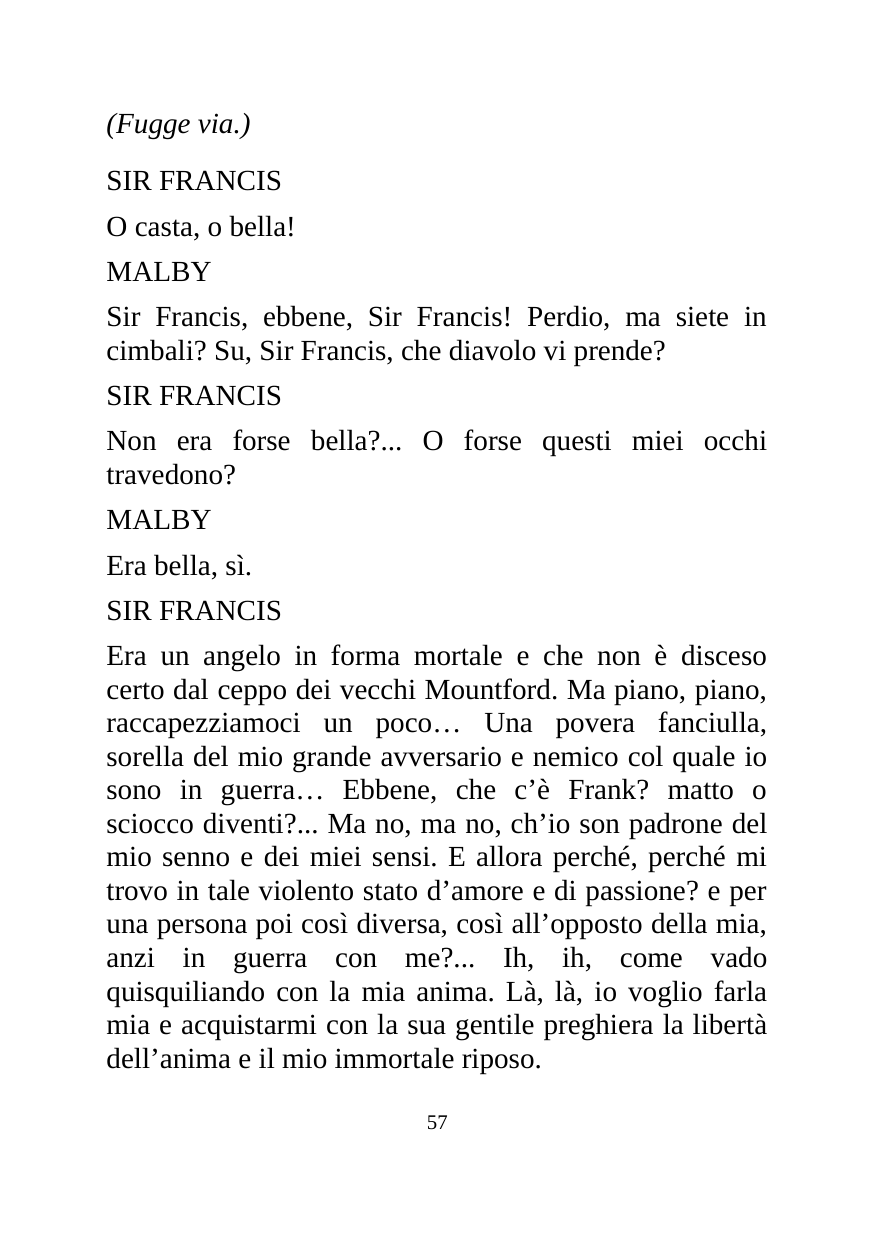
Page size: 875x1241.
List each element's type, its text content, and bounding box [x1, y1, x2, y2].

text SIR FRANCIS [106, 378, 768, 412]
text Non era forse bella?... O forse questi miei occhi travedono? [106, 423, 768, 491]
text Era bella, sì. [106, 548, 768, 581]
text SIR FRANCIS [106, 163, 768, 197]
text Sir Francis, ebbene, Sir Francis! Perdio, ma siete in cimbali? Su, Sir Francis, che diavolo vi prende? [106, 299, 768, 366]
text O casta, o bella! [106, 209, 768, 242]
text (Fugge via.) [106, 106, 768, 140]
text Era un angelo in forma mortale e che non è disceso certo dal ceppo dei vecchi Mountford. Ma piano, piano, raccapezziamoci un poco… Una povera fanciulla, sorella del mio grande avversario e nemico col quale io sono in guerra… Ebbene, che c’è Frank? matto o sciocco diventi?... Ma no, ma no, ch’io son padrone del mio senno e dei miei sensi. E allora perché, perché mi trovo in tale violento stato d’amore e di passione? e per una persona poi così diversa, così all’opposto della mia, anzi in guerra con me?... Ih, ih, come vado quisquiliando con la mia anima. Là, là, io voglio farla mia e acquistarmi con la sua gentile preghiera la libertà dell’anima e il mio immortale riposo. [106, 638, 768, 1074]
text MALBY [106, 502, 768, 536]
text MALBY [106, 254, 768, 287]
text SIR FRANCIS [106, 593, 768, 626]
